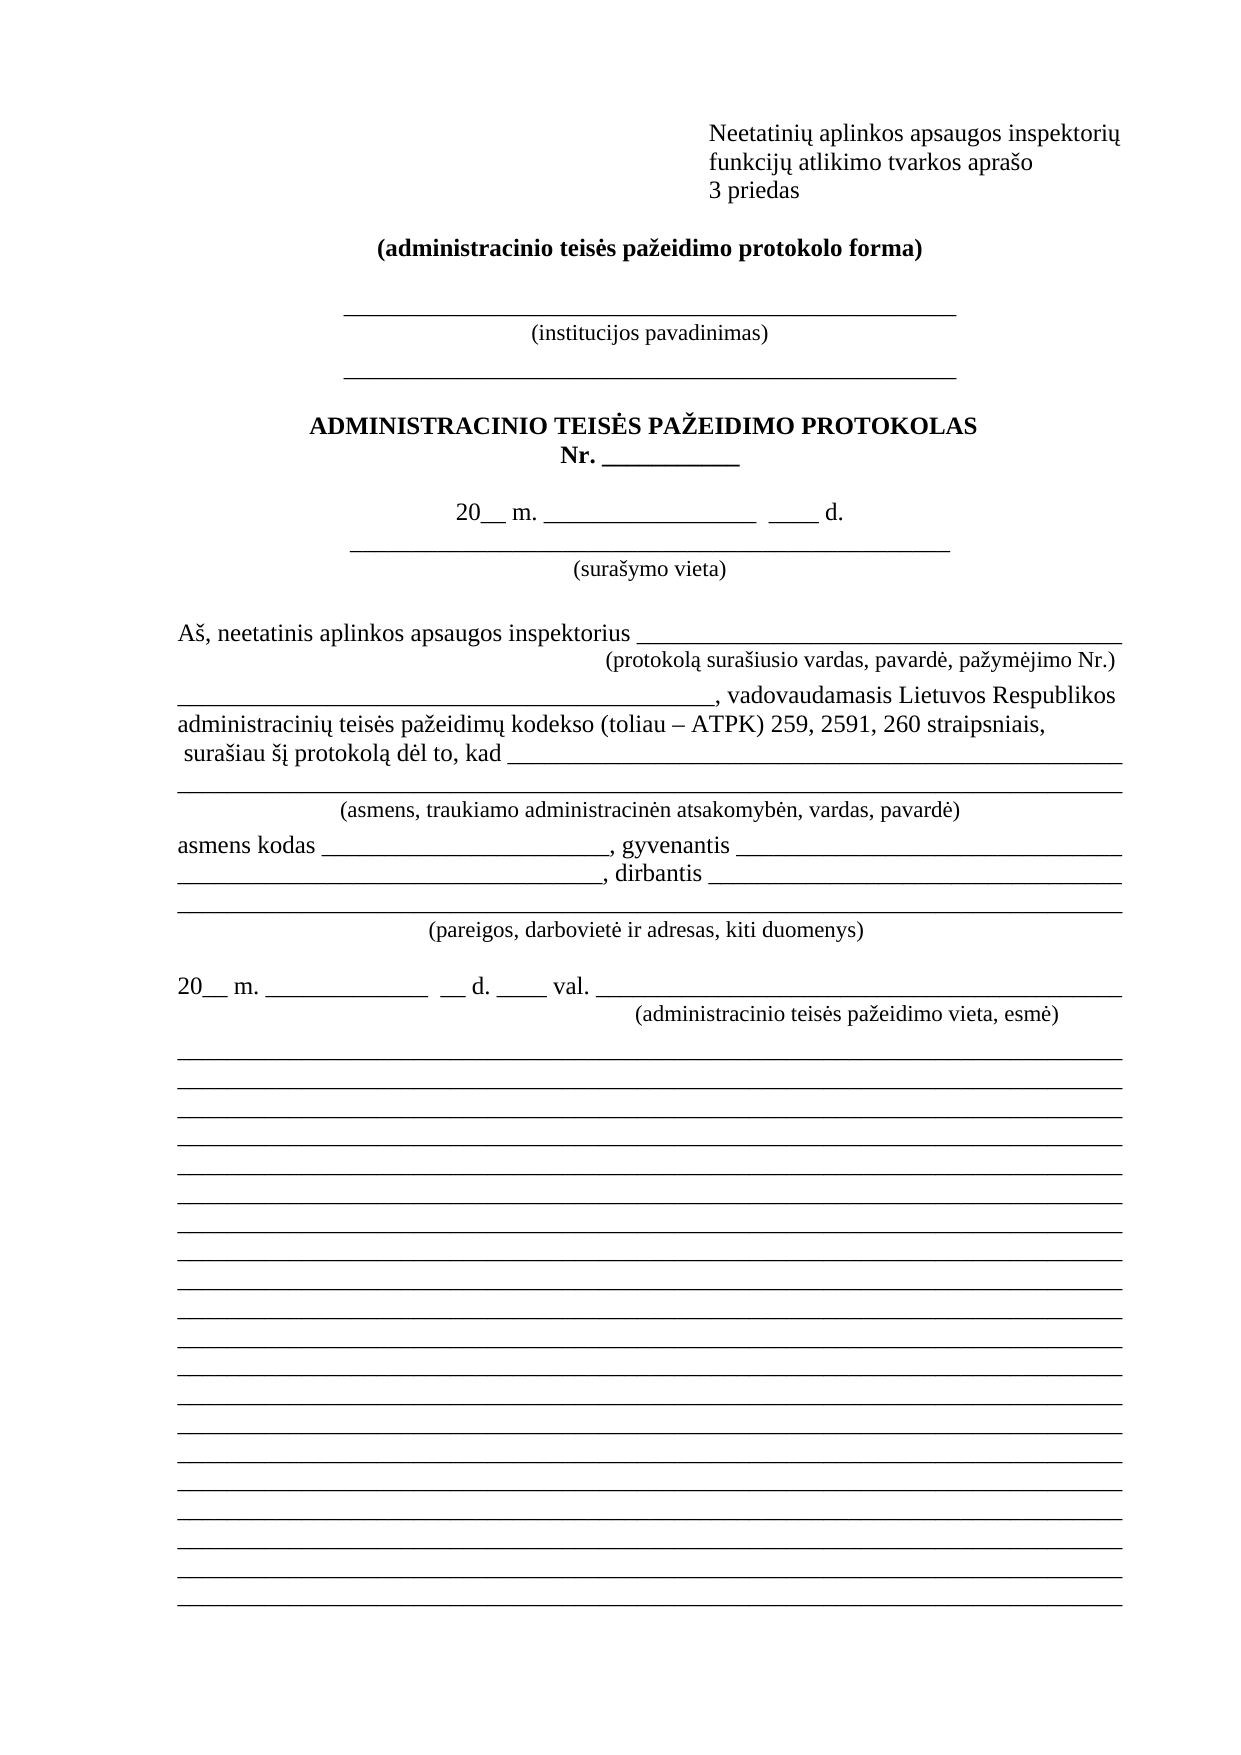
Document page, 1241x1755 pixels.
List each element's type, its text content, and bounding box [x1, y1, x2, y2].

text ________________________________________________ [177, 526, 1122, 555]
text 20__ m. _________________ ____ d. [177, 497, 1122, 526]
text _ [177, 1379, 1122, 1404]
text surašiau šį protokolą dėl to, kad [177, 738, 1122, 767]
text (pareigos, darbovietė ir adresas, kiti duomenys) [177, 916, 1122, 942]
text (asmens, traukiamo administracinėn atsakomybėn, vardas, pavardė) [177, 796, 1122, 830]
text _ [177, 1178, 1122, 1203]
text _ [177, 1207, 1122, 1232]
text _________________________________________________ [177, 353, 1122, 382]
text _ [177, 1580, 1122, 1605]
text _ [177, 1350, 1122, 1375]
text _ [177, 887, 1122, 912]
text _ [177, 1408, 1122, 1433]
text Neetatinių aplinkos apsaugos inspektorių [177, 118, 1122, 147]
text _ [177, 1235, 1122, 1260]
text (surašymo vieta) [177, 555, 1122, 589]
text (administracinio teisės pažeidimo vieta, esmė) [635, 1000, 1122, 1034]
text _ [177, 767, 1122, 792]
text administracinių teisės pažeidimų kodekso (toliau – ATPK) 259, 2591, 260 straipsniais, [177, 709, 1122, 738]
text _ [177, 1092, 1122, 1117]
text _ [177, 1264, 1122, 1289]
text 3 priedas [177, 176, 1122, 204]
text _________________________________________________ [177, 291, 1122, 319]
text _ , vadovaudamasis Lietuvos Respublikos [177, 681, 1122, 709]
text ADMINISTRACINIO TEISĖS PAŽEIDIMO PROTOKOLAS [177, 411, 1122, 440]
text _ [177, 1063, 1122, 1088]
text _ [177, 1322, 1122, 1347]
text _ [177, 1465, 1122, 1490]
text _ [177, 1552, 1122, 1577]
text _ [177, 1034, 1122, 1059]
text Nr. ___________ [177, 440, 1122, 468]
text _ [177, 1149, 1122, 1174]
text (institucijos pavadinimas) [177, 319, 1122, 353]
text _ [177, 1437, 1122, 1462]
text asmens kodas _______________________, gyvenantis [177, 830, 1122, 858]
text _ [177, 1293, 1122, 1318]
text 20__ m. _____________ __ d. ____ val. [177, 971, 1122, 1000]
text _ [177, 1523, 1122, 1548]
text (protokolą surašiusio vardas, pavardė, pažymėjimo Nr.) [605, 646, 1122, 681]
text __________________________________, dirbantis [177, 858, 1122, 887]
text (administracinio teisės pažeidimo protokolo forma) [177, 233, 1122, 262]
text _ [177, 1494, 1122, 1519]
text funkcijų atlikimo tvarkos aprašo [177, 147, 1122, 176]
text _ [177, 1120, 1122, 1145]
text Aš, neetatinis aplinkos apsaugos inspektorius [177, 618, 1122, 646]
